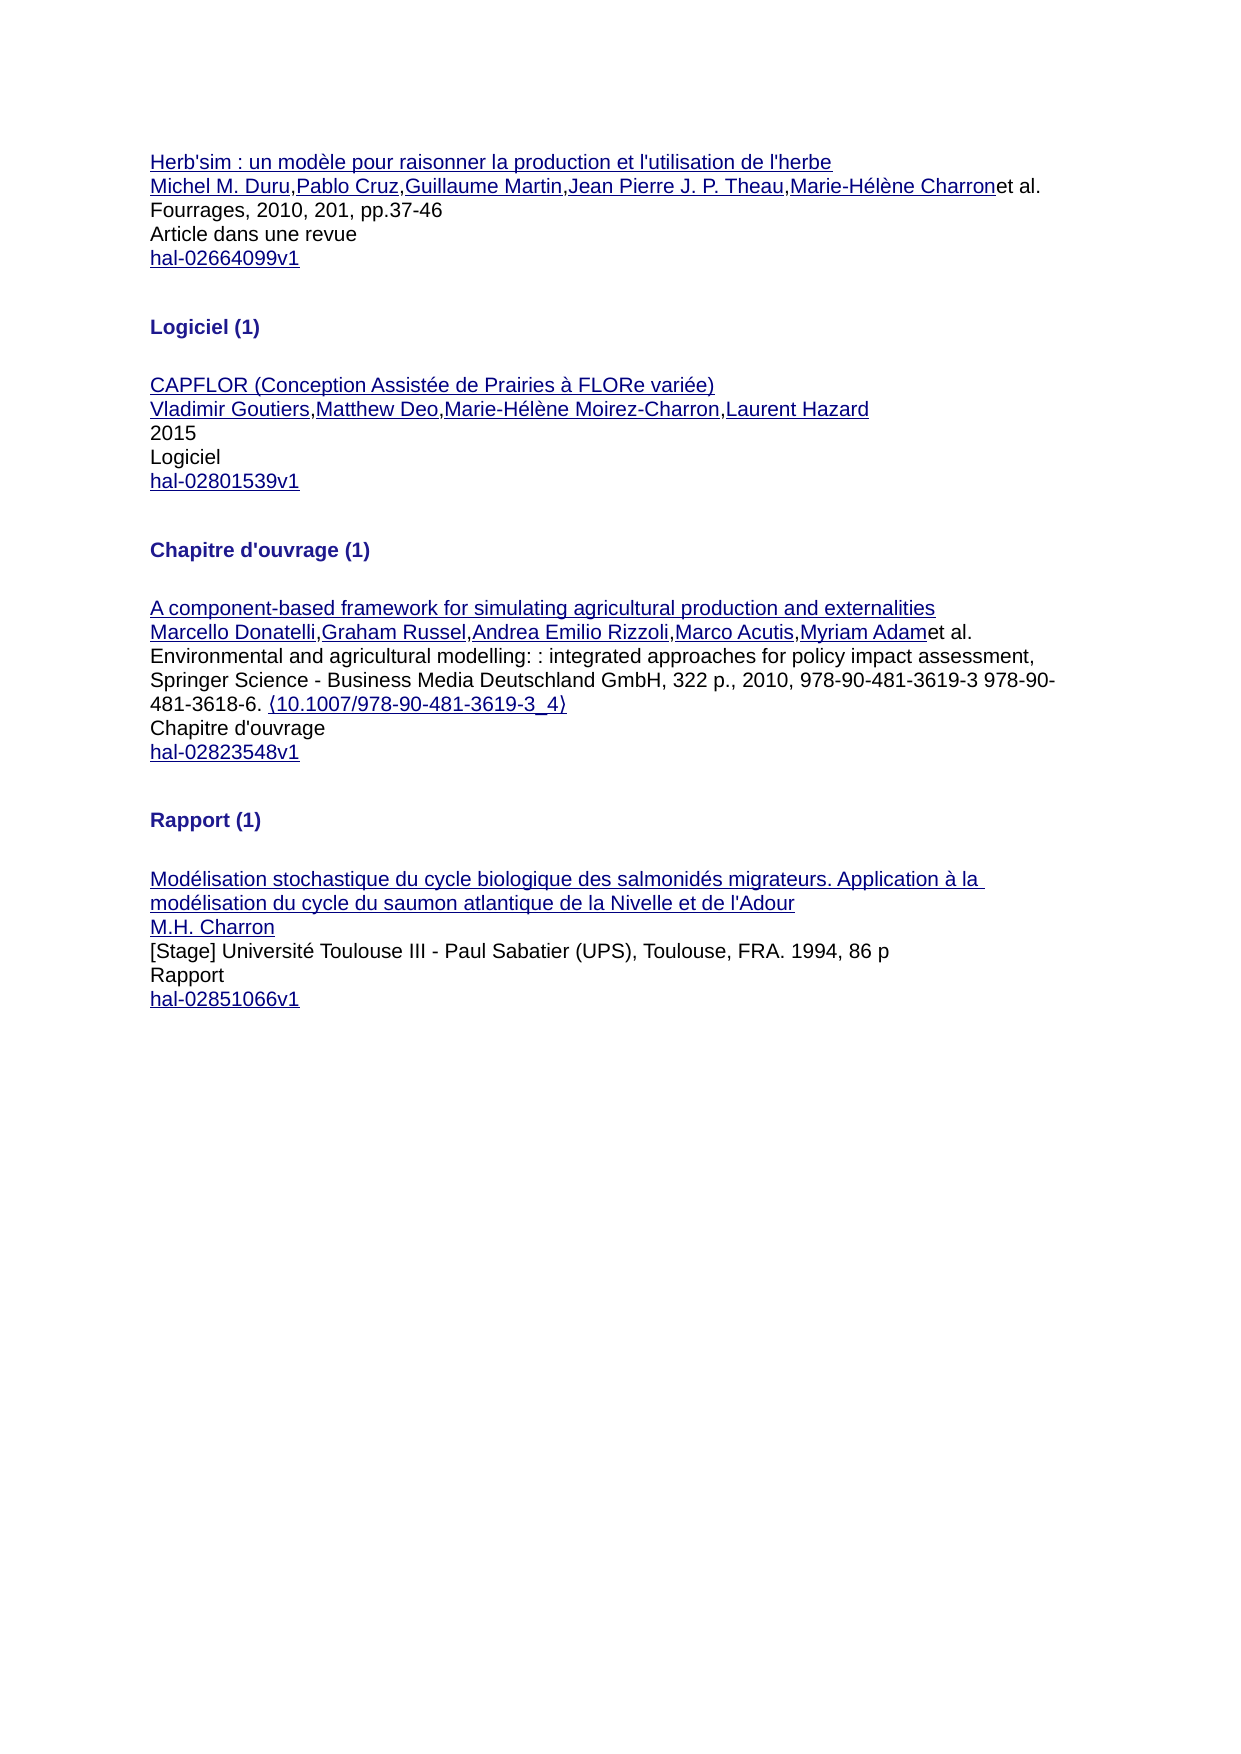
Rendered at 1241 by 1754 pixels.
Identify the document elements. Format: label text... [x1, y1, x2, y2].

subtitle Rapport (1) [150, 808, 1090, 832]
table_header Modélisation stochastique du cycle biologique des salmonidés migrateurs. Application à la modélisation du cycle du saumon atlantique de la Nivelle et de l'Adour M.H. Charron [Stage] Université Toulouse III - Paul Sabatier (UPS), Toulouse, FRA. 1994, 86 p Rapport hal-02851066v1 [150, 867, 1090, 1010]
table_header CAPFLOR (Conception Assistée de Prairies à FLORe variée) Vladimir Goutiers,Matthew Deo,Marie-Hélène Moirez-Charron,Laurent Hazard 2015 Logiciel hal-02801539v1 [150, 373, 1090, 493]
table_cell Herb'sim : un modèle pour raisonner la production et l'utilisation de l'herbe Michel M. Duru,Pablo Cruz,Guillaume Martin,Jean Pierre J. P. Theau,Marie-Hélène Charronet al. Fourrages, 2010, 201, pp.37-46 Article dans une revue hal-02664099v1 [150, 150, 1090, 270]
table_header A component-based framework for simulating agricultural production and externalities Marcello Donatelli,Graham Russel,Andrea Emilio Rizzoli,Marco Acutis,Myriam Adamet al. Environmental and agricultural modelling: : integrated approaches for policy impact assessment, Springer Science - Business Media Deutschland GmbH, 322 p., 2010, 978-90-481-3619-3 978-90-481-3618-6. ⟨10.1007/978-90-481-3619-3_4⟩ Chapitre d'ouvrage hal-02823548v1 [150, 596, 1090, 763]
subtitle Logiciel (1) [150, 314, 1090, 338]
subtitle Chapitre d'ouvrage (1) [150, 537, 1090, 561]
